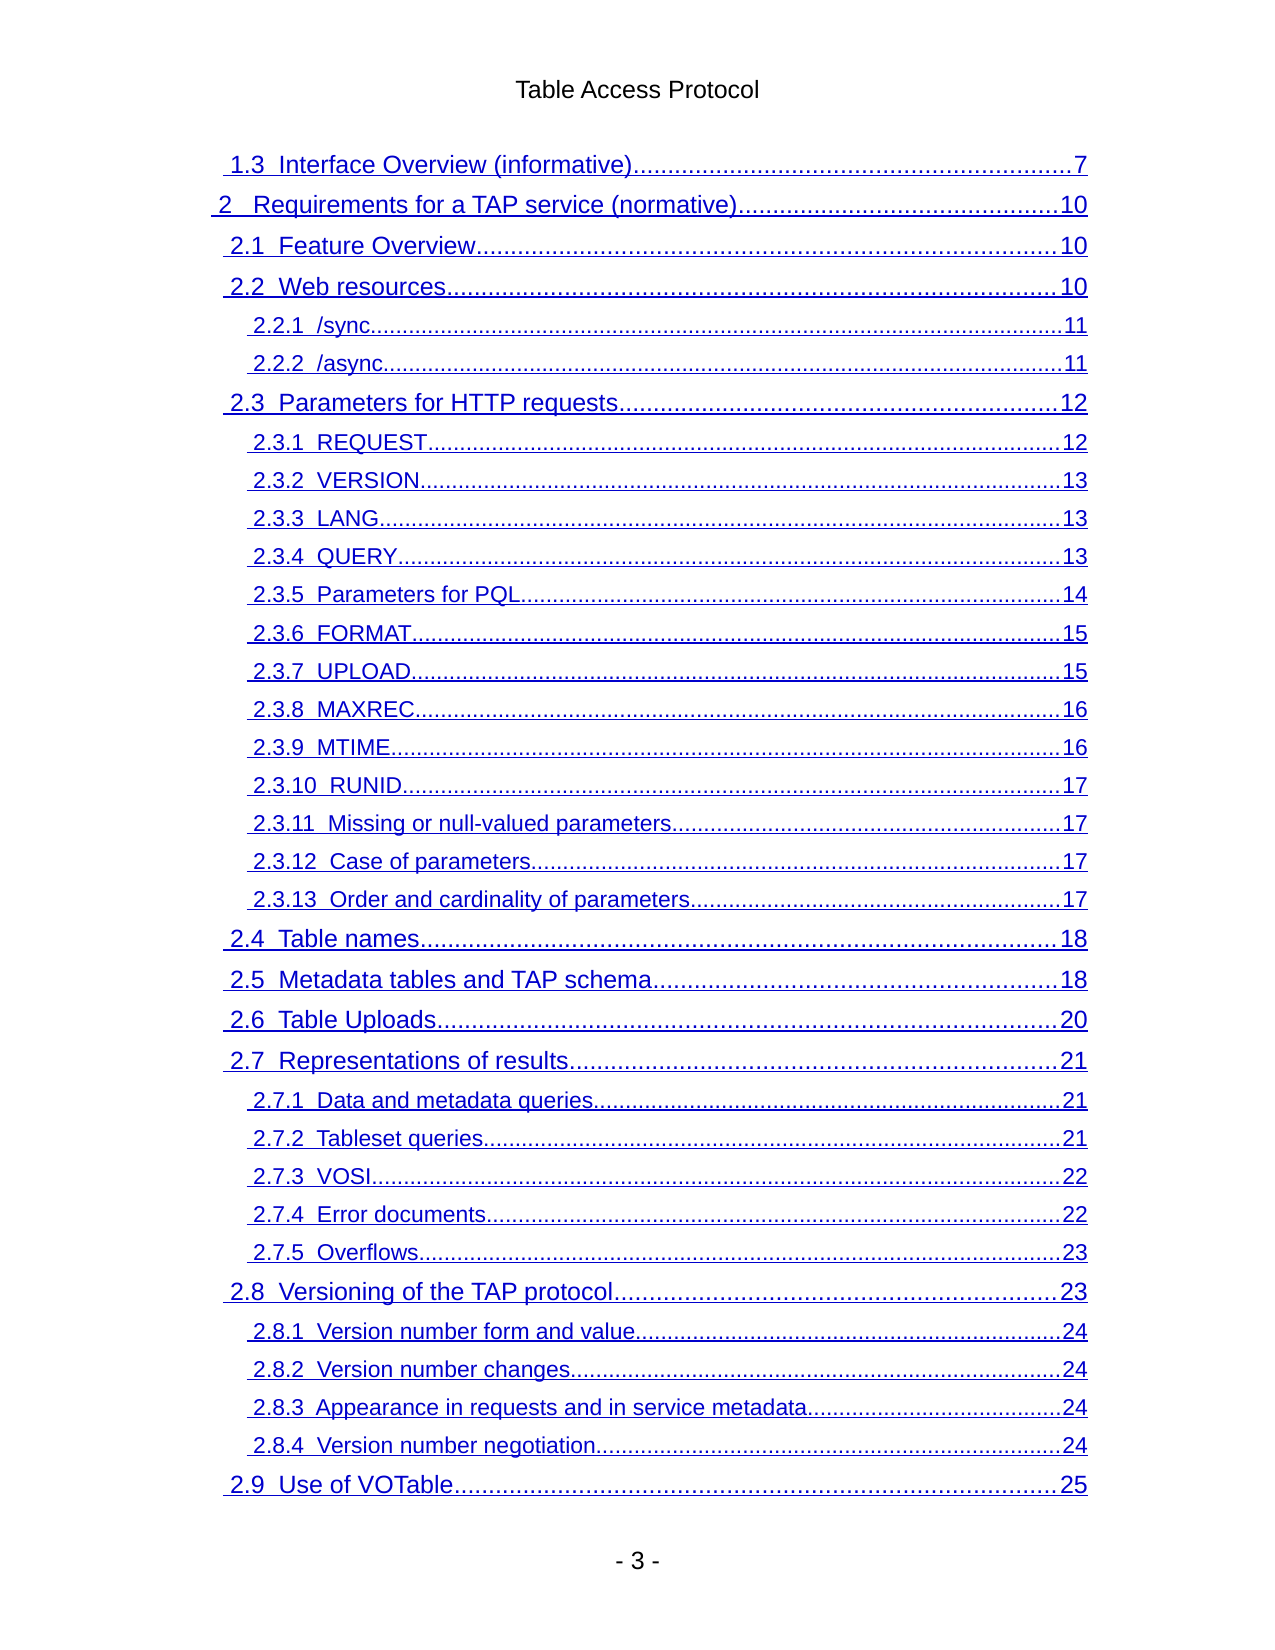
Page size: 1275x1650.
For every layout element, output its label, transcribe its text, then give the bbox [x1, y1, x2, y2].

text 2 Requirements for a TAP service (normative) 10 [211, 191, 1087, 215]
text 2.2.2 /async 11 [247, 350, 1087, 373]
text 2.8.2 Version number changes 24 [247, 1356, 1087, 1379]
text 2.3.11 Missing or null-valued parameters 17 [247, 810, 1087, 833]
text 2.7.2 Tableset queries 21 [247, 1125, 1087, 1148]
text 2.5 Metadata tables and TAP schema 18 [223, 965, 1087, 990]
text 2.8.3 Appearance in requests and in service metadata 24 [247, 1394, 1087, 1417]
text 2.3.13 Order and cardinality of parameters 17 [247, 886, 1087, 909]
text 2.3.4 QUERY 13 [247, 543, 1087, 566]
text 2.3.12 Case of parameters 17 [247, 848, 1087, 871]
text 2.7.1 Data and metadata queries 21 [247, 1087, 1087, 1109]
text 2.3 Parameters for HTTP requests 12 [223, 388, 1087, 413]
text 2.3.9 MTIME 16 [247, 734, 1087, 757]
text 1.3 Interface Overview (informative) 7 [223, 150, 1087, 175]
text 2.3.1 REQUEST 12 [247, 429, 1087, 452]
text 2.2.1 /sync 11 [247, 312, 1087, 335]
text 2.7.4 Error documents 22 [247, 1201, 1087, 1224]
text 2.8.1 Version number form and value 24 [247, 1318, 1087, 1340]
text 2.8.4 Version number negotiation 24 [247, 1432, 1087, 1455]
text 2.7 Representations of results 21 [223, 1046, 1087, 1071]
text 2.4 Table names 18 [223, 924, 1087, 949]
text 2.3.3 LANG 13 [247, 505, 1087, 528]
text 2.3.10 RUNID 17 [247, 772, 1087, 795]
text 2.6 Table Uploads 20 [223, 1006, 1087, 1030]
text 2.7.5 Overflows 23 [247, 1239, 1087, 1262]
text 2.9 Use of VOTable 25 [223, 1470, 1087, 1495]
text 2.7.3 VOSI 22 [247, 1163, 1087, 1186]
text 2.8 Versioning of the TAP protocol 23 [223, 1277, 1087, 1302]
text 2.2 Web resources 10 [223, 272, 1087, 296]
text 2.3.5 Parameters for PQL 14 [247, 581, 1087, 604]
text 2.1 Feature Overview 10 [223, 231, 1087, 256]
text 2.3.6 FORMAT 15 [247, 619, 1087, 642]
text 2.3.2 VERSION 13 [247, 467, 1087, 490]
text 2.3.8 MAXREC 16 [247, 696, 1087, 719]
text 2.3.7 UPLOAD 15 [247, 658, 1087, 680]
